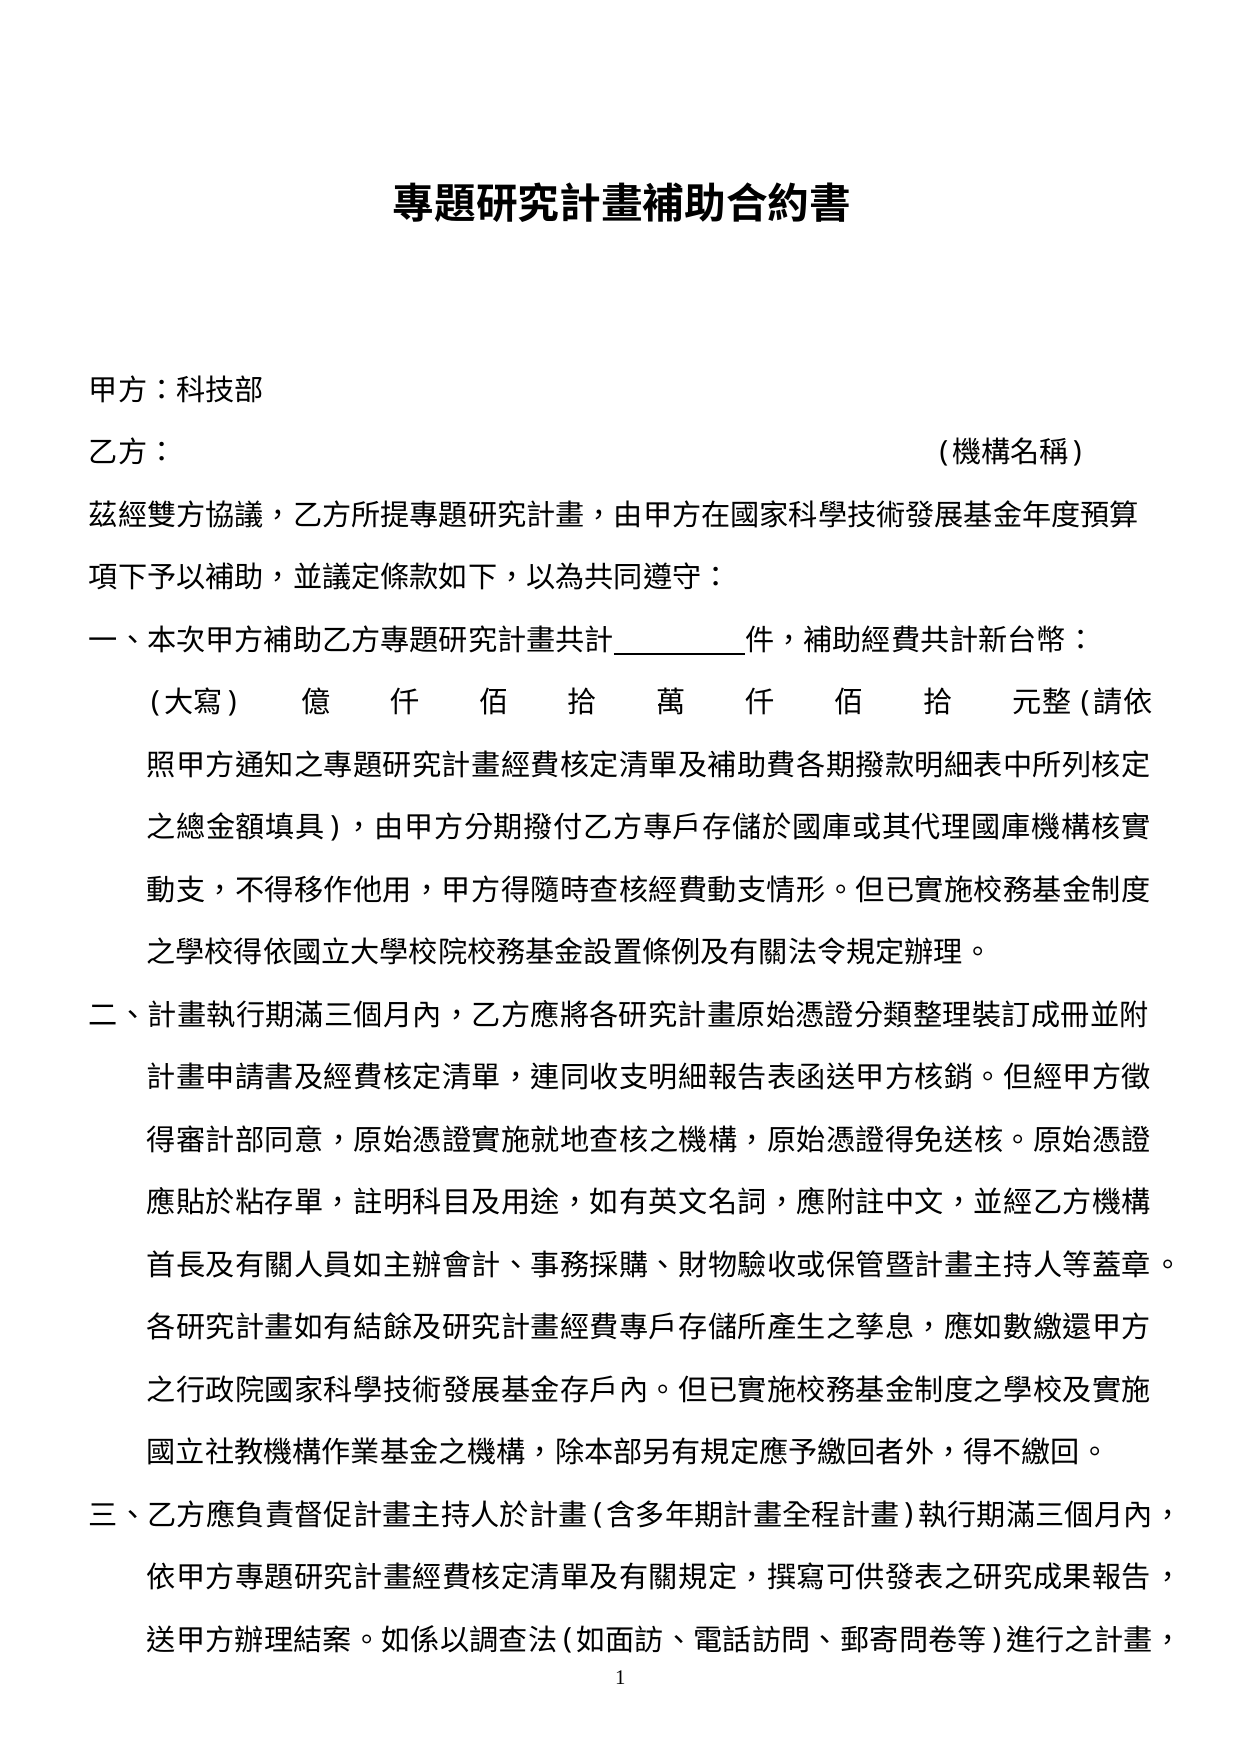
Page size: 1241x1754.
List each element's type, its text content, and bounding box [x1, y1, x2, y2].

text 專題研究計畫補助合約書 [89, 158, 1155, 221]
text (大寫) 億 仟 佰 拾 萬 仟 佰 拾 元整(請依照甲方通知之專題研究計畫經費核定清單及補助費各期撥款明細表中所列核定之總金額填具)，由甲方分期撥付乙方專戶存儲於國庫或其代理國庫機構核實動支，不得移作他用，甲方得隨時查核經費動支情形。但已實施校務基金制度之學校得依國立大學校院校務基金設置條例及有關法令規定辦理。 [146, 658, 1153, 971]
text 三、乙方應負責督促計畫主持人於計畫(含多年期計畫全程計畫)執行期滿三個月內，依甲方專題研究計畫經費核定清單及有關規定，撰寫可供發表之研究成果報告，送甲方辦理結案。如係以調查法(如面訪、電話訪問、郵寄問卷等)進行之計畫，乙方應將研究成果報告、資料讀我檔、空白問卷、過錄號碼簿(CODEBOOK)、電腦資料數據檔、資料欄位定義程式(SAS、SPSS或其他統計程式)等及調查資料檔案利用授權書各一份逕送中央研究院人文社會科學研究中心「調查研究專題中心」。 [89, 1471, 1153, 1658]
text 甲方：科技部 [89, 346, 1155, 408]
text 二、計畫執行期滿三個月內，乙方應將各研究計畫原始憑證分類整理裝訂成冊並附計畫申請書及經費核定清單，連同收支明細報告表函送甲方核銷。但經甲方徵得審計部同意，原始憑證實施就地查核之機構，原始憑證得免送核。原始憑證應貼於粘存單，註明科目及用途，如有英文名詞，應附註中文，並經乙方機構首長及有關人員如主辦會計、事務採購、財物驗收或保管暨計畫主持人等蓋章。各研究計畫如有結餘及研究計畫經費專戶存儲所產生之孳息，應如數繳還甲方之行政院國家科學技術發展基金存戶內。但已實施校務基金制度之學校及實施國立社教機構作業基金之機構，除本部另有規定應予繳回者外，得不繳回。 [89, 971, 1153, 1471]
text 一、本次甲方補助乙方專題研究計畫共計 件，補助經費共計新台幣： [89, 596, 1153, 658]
text 乙方： (機構名稱) [89, 408, 1152, 471]
text 茲經雙方協議，乙方所提專題研究計畫，由甲方在國家科學技術發展基金年度預算項下予以補助，並議定條款如下，以為共同遵守： [89, 471, 1155, 596]
